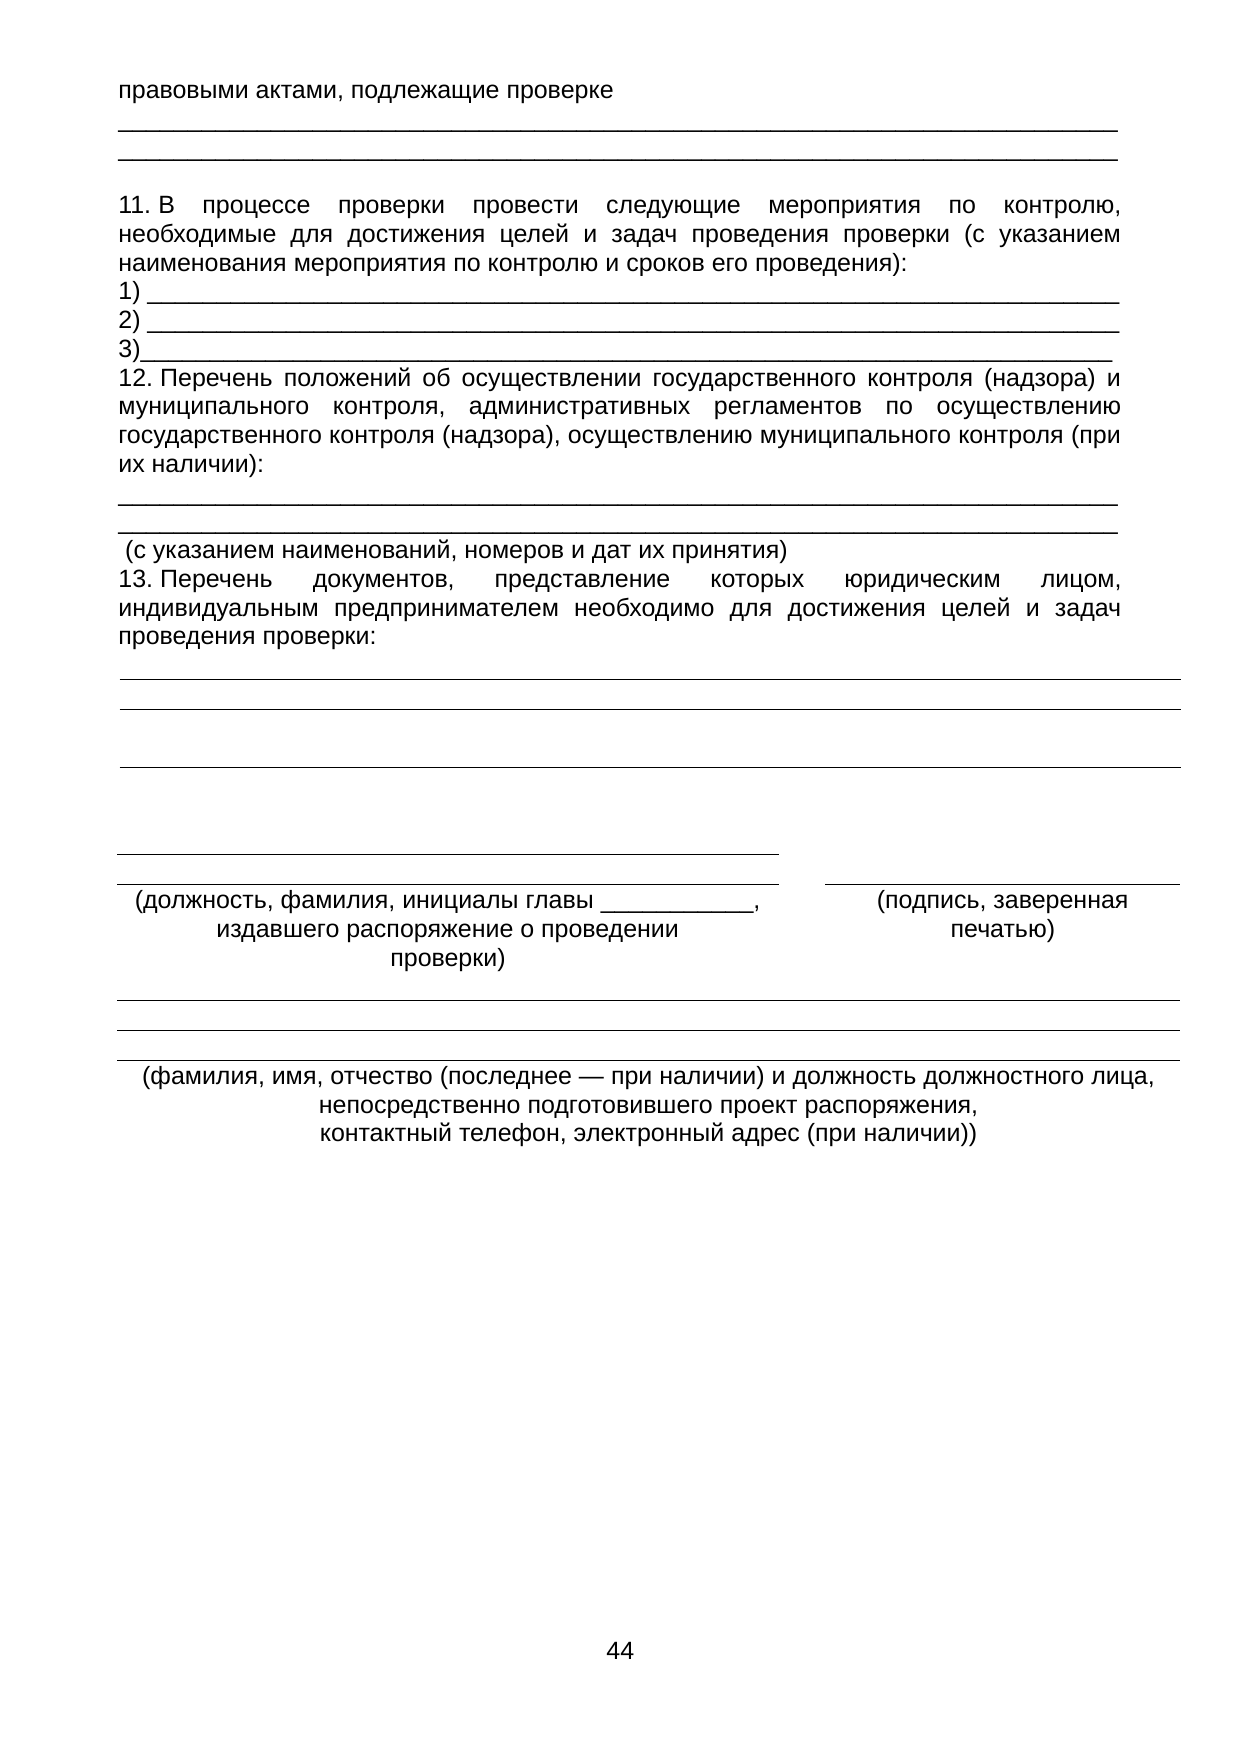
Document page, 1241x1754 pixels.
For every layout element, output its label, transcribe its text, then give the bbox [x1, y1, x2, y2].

text 11. В процессе проверки провести следующие мероприятия по контролю, необходимые для достижения целей и задач проведения проверки (с указанием наименования мероприятия по контролю и сроков его проведения): [118, 190, 1122, 276]
table_header [825, 826, 1180, 884]
table_cell [779, 854, 825, 884]
text ________________________________________________________________________ [118, 104, 1122, 132]
table_cell [117, 855, 778, 884]
table_cell [117, 1001, 1180, 1030]
table_header [120, 650, 1181, 679]
table_cell (фамилия, имя, отчество (последнее — при наличии) и должность должностного лица, непосредственно подготовившего проект распоряжения, контактный телефон, электронный адрес (при наличии)) [117, 1061, 1180, 1147]
table_cell [120, 680, 1181, 708]
table_cell (подпись, заверенная печатью) [825, 885, 1180, 971]
text 13. Перечень документов, представление которых юридическим лицом, индивидуальным предпринимателем необходимо для достижения целей и задач проведения проверки: [118, 564, 1122, 650]
text ________________________________________________________________________________________________________________________________________________ [118, 477, 1122, 535]
table_cell [117, 971, 1180, 1000]
text (с указанием наименований, номеров и дат их принятия) [118, 535, 1122, 564]
text ________________________________________________________________________ [118, 132, 1122, 161]
table_cell [117, 1031, 1180, 1060]
text правовыми актами, подлежащие проверке [118, 75, 1122, 104]
table_header [779, 826, 825, 854]
text 1) ______________________________________________________________________ [118, 276, 1122, 305]
table_header [117, 826, 778, 854]
table_cell (должность, фамилия, инициалы главы ___________, издавшего распоряжение о проведении проверки) [117, 885, 778, 971]
text 12. Перечень положений об осуществлении государственного контроля (надзора) и муниципального контроля, административных регламентов по осуществлению государственного контроля (надзора), осуществлению муниципального контроля (при их наличии): [118, 362, 1122, 477]
table_cell [779, 884, 825, 971]
text 2) ______________________________________________________________________ [118, 305, 1122, 334]
table_header [120, 738, 1181, 767]
text 3)______________________________________________________________________ [118, 334, 1122, 362]
